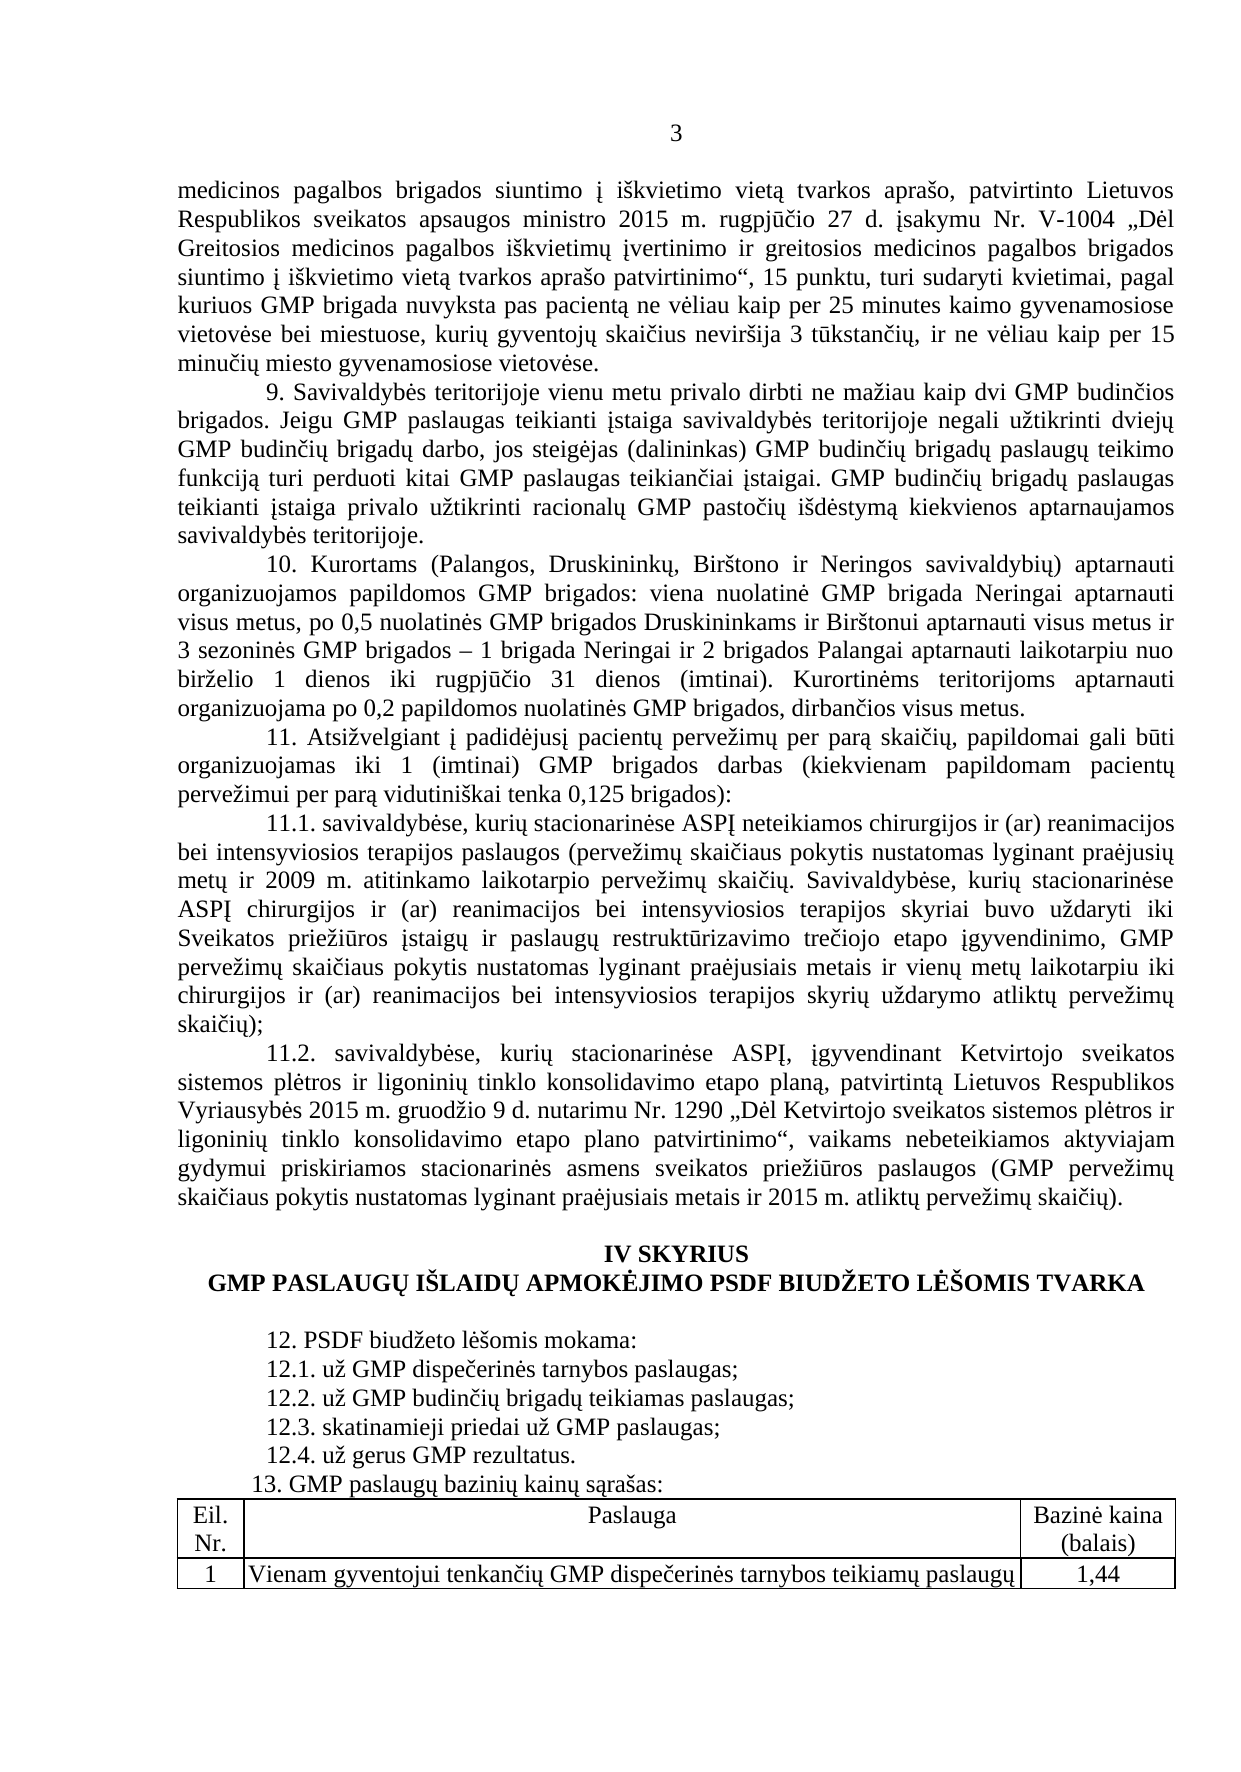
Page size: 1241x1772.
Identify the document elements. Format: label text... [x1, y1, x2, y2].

text 11.2. savivaldybėse, kurių stacionarinėse ASPĮ, įgyvendinant Ketvirtojo sveikatos sistemos plėtros ir ligoninių tinklo konsolidavimo etapo planą, patvirtintą Lietuvos Respublikos Vyriausybės 2015 m. gruodžio 9 d. nutarimu Nr. 1290 „Dėl Ketvirtojo sveikatos sistemos plėtros ir ligoninių tinklo konsolidavimo etapo plano patvirtinimo“, vaikams nebeteikiamos aktyviajam gydymui priskiriamos stacionarinės asmens sveikatos priežiūros paslaugos (GMP pervežimų skaičiaus pokytis nustatomas lyginant praėjusiais metais ir 2015 m. atliktų pervežimų skaičių). [177, 1038, 1175, 1211]
text GMP PASLAUGŲ IŠLAIDŲ APMOKĖJIMO PSDF BIUDŽETO LĖŠOMIS TVARKA [177, 1268, 1175, 1297]
text 12.1. už GMP dispečerinės tarnybos paslaugas; [177, 1354, 1175, 1383]
text 12.2. už GMP budinčių brigadų teikiamas paslaugas; [177, 1383, 1175, 1412]
table_header Bazinė kaina (balais) [1021, 1500, 1175, 1557]
text 11. Atsižvelgiant į padidėjusį pacientų pervežimų per parą skaičių, papildomai gali būti organizuojamas iki 1 (imtinai) GMP brigados darbas (kiekvienam papildomam pacientų pervežimui per parą vidutiniškai tenka 0,125 brigados): [177, 722, 1175, 808]
text 12. PSDF biudžeto lėšomis mokama: [177, 1326, 1175, 1354]
text 12.4. už gerus GMP rezultatus. [177, 1441, 1175, 1469]
text 9. Savivaldybės teritorijoje vienu metu privalo dirbti ne mažiau kaip dvi GMP budinčios brigados. Jeigu GMP paslaugas teikianti įstaiga savivaldybės teritorijoje negali užtikrinti dviejų GMP budinčių brigadų darbo, jos steigėjas (dalininkas) GMP budinčių brigadų paslaugų teikimo funkciją turi perduoti kitai GMP paslaugas teikiančiai įstaigai. GMP budinčių brigadų paslaugas teikianti įstaiga privalo užtikrinti racionalų GMP pastočių išdėstymą kiekvienos aptarnaujamos savivaldybės teritorijoje. [177, 377, 1175, 549]
table_header Eil. Nr. [178, 1500, 243, 1557]
text 13. GMP paslaugų bazinių kainų sąrašas: [251, 1469, 1175, 1498]
text medicinos pagalbos brigados siuntimo į iškvietimo vietą tvarkos aprašo, patvirtinto Lietuvos Respublikos sveikatos apsaugos ministro 2015 m. rugpjūčio 27 d. įsakymu Nr. V-1004 „Dėl Greitosios medicinos pagalbos iškvietimų įvertinimo ir greitosios medicinos pagalbos brigados siuntimo į iškvietimo vietą tvarkos aprašo patvirtinimo“, 15 punktu, turi sudaryti kvietimai, pagal kuriuos GMP brigada nuvyksta pas pacientą ne vėliau kaip per 25 minutes kaimo gyvenamosiose vietovėse bei miestuose, kurių gyventojų skaičius neviršija 3 tūkstančių, ir ne vėliau kaip per 15 minučių miesto gyvenamosiose vietovėse. [177, 176, 1175, 377]
text 12.3. skatinamieji priedai už GMP paslaugas; [177, 1412, 1175, 1441]
table_header Paslauga [245, 1500, 1020, 1557]
text IV SKYRIUS [177, 1239, 1175, 1268]
text 10. Kurortams (Palangos, Druskininkų, Birštono ir Neringos savivaldybių) aptarnauti organizuojamos papildomos GMP brigados: viena nuolatinė GMP brigada Neringai aptarnauti visus metus, po 0,5 nuolatinės GMP brigados Druskininkams ir Birštonui aptarnauti visus metus ir 3 sezoninės GMP brigados – 1 brigada Neringai ir 2 brigados Palangai aptarnauti laikotarpiu nuo birželio 1 dienos iki rugpjūčio 31 dienos (imtinai). Kurortinėms teritorijoms aptarnauti organizuojama po 0,2 papildomos nuolatinės GMP brigados, dirbančios visus metus. [177, 549, 1175, 722]
text 11.1. savivaldybėse, kurių stacionarinėse ASPĮ neteikiamos chirurgijos ir (ar) reanimacijos bei intensyviosios terapijos paslaugos (pervežimų skaičiaus pokytis nustatomas lyginant praėjusių metų ir 2009 m. atitinkamo laikotarpio pervežimų skaičių. Savivaldybėse, kurių stacionarinėse ASPĮ chirurgijos ir (ar) reanimacijos bei intensyviosios terapijos skyriai buvo uždaryti iki Sveikatos priežiūros įstaigų ir paslaugų restruktūrizavimo trečiojo etapo įgyvendinimo, GMP pervežimų skaičiaus pokytis nustatomas lyginant praėjusiais metais ir vienų metų laikotarpiu iki chirurgijos ir (ar) reanimacijos bei intensyviosios terapijos skyrių uždarymo atliktų pervežimų skaičių); [177, 808, 1175, 1038]
table_cell Vienam gyventojui tenkančių GMP dispečerinės tarnybos teikiamų paslaugų [245, 1559, 1020, 1587]
table_cell 1 [178, 1559, 243, 1587]
table_cell 1,44 [1022, 1559, 1174, 1587]
